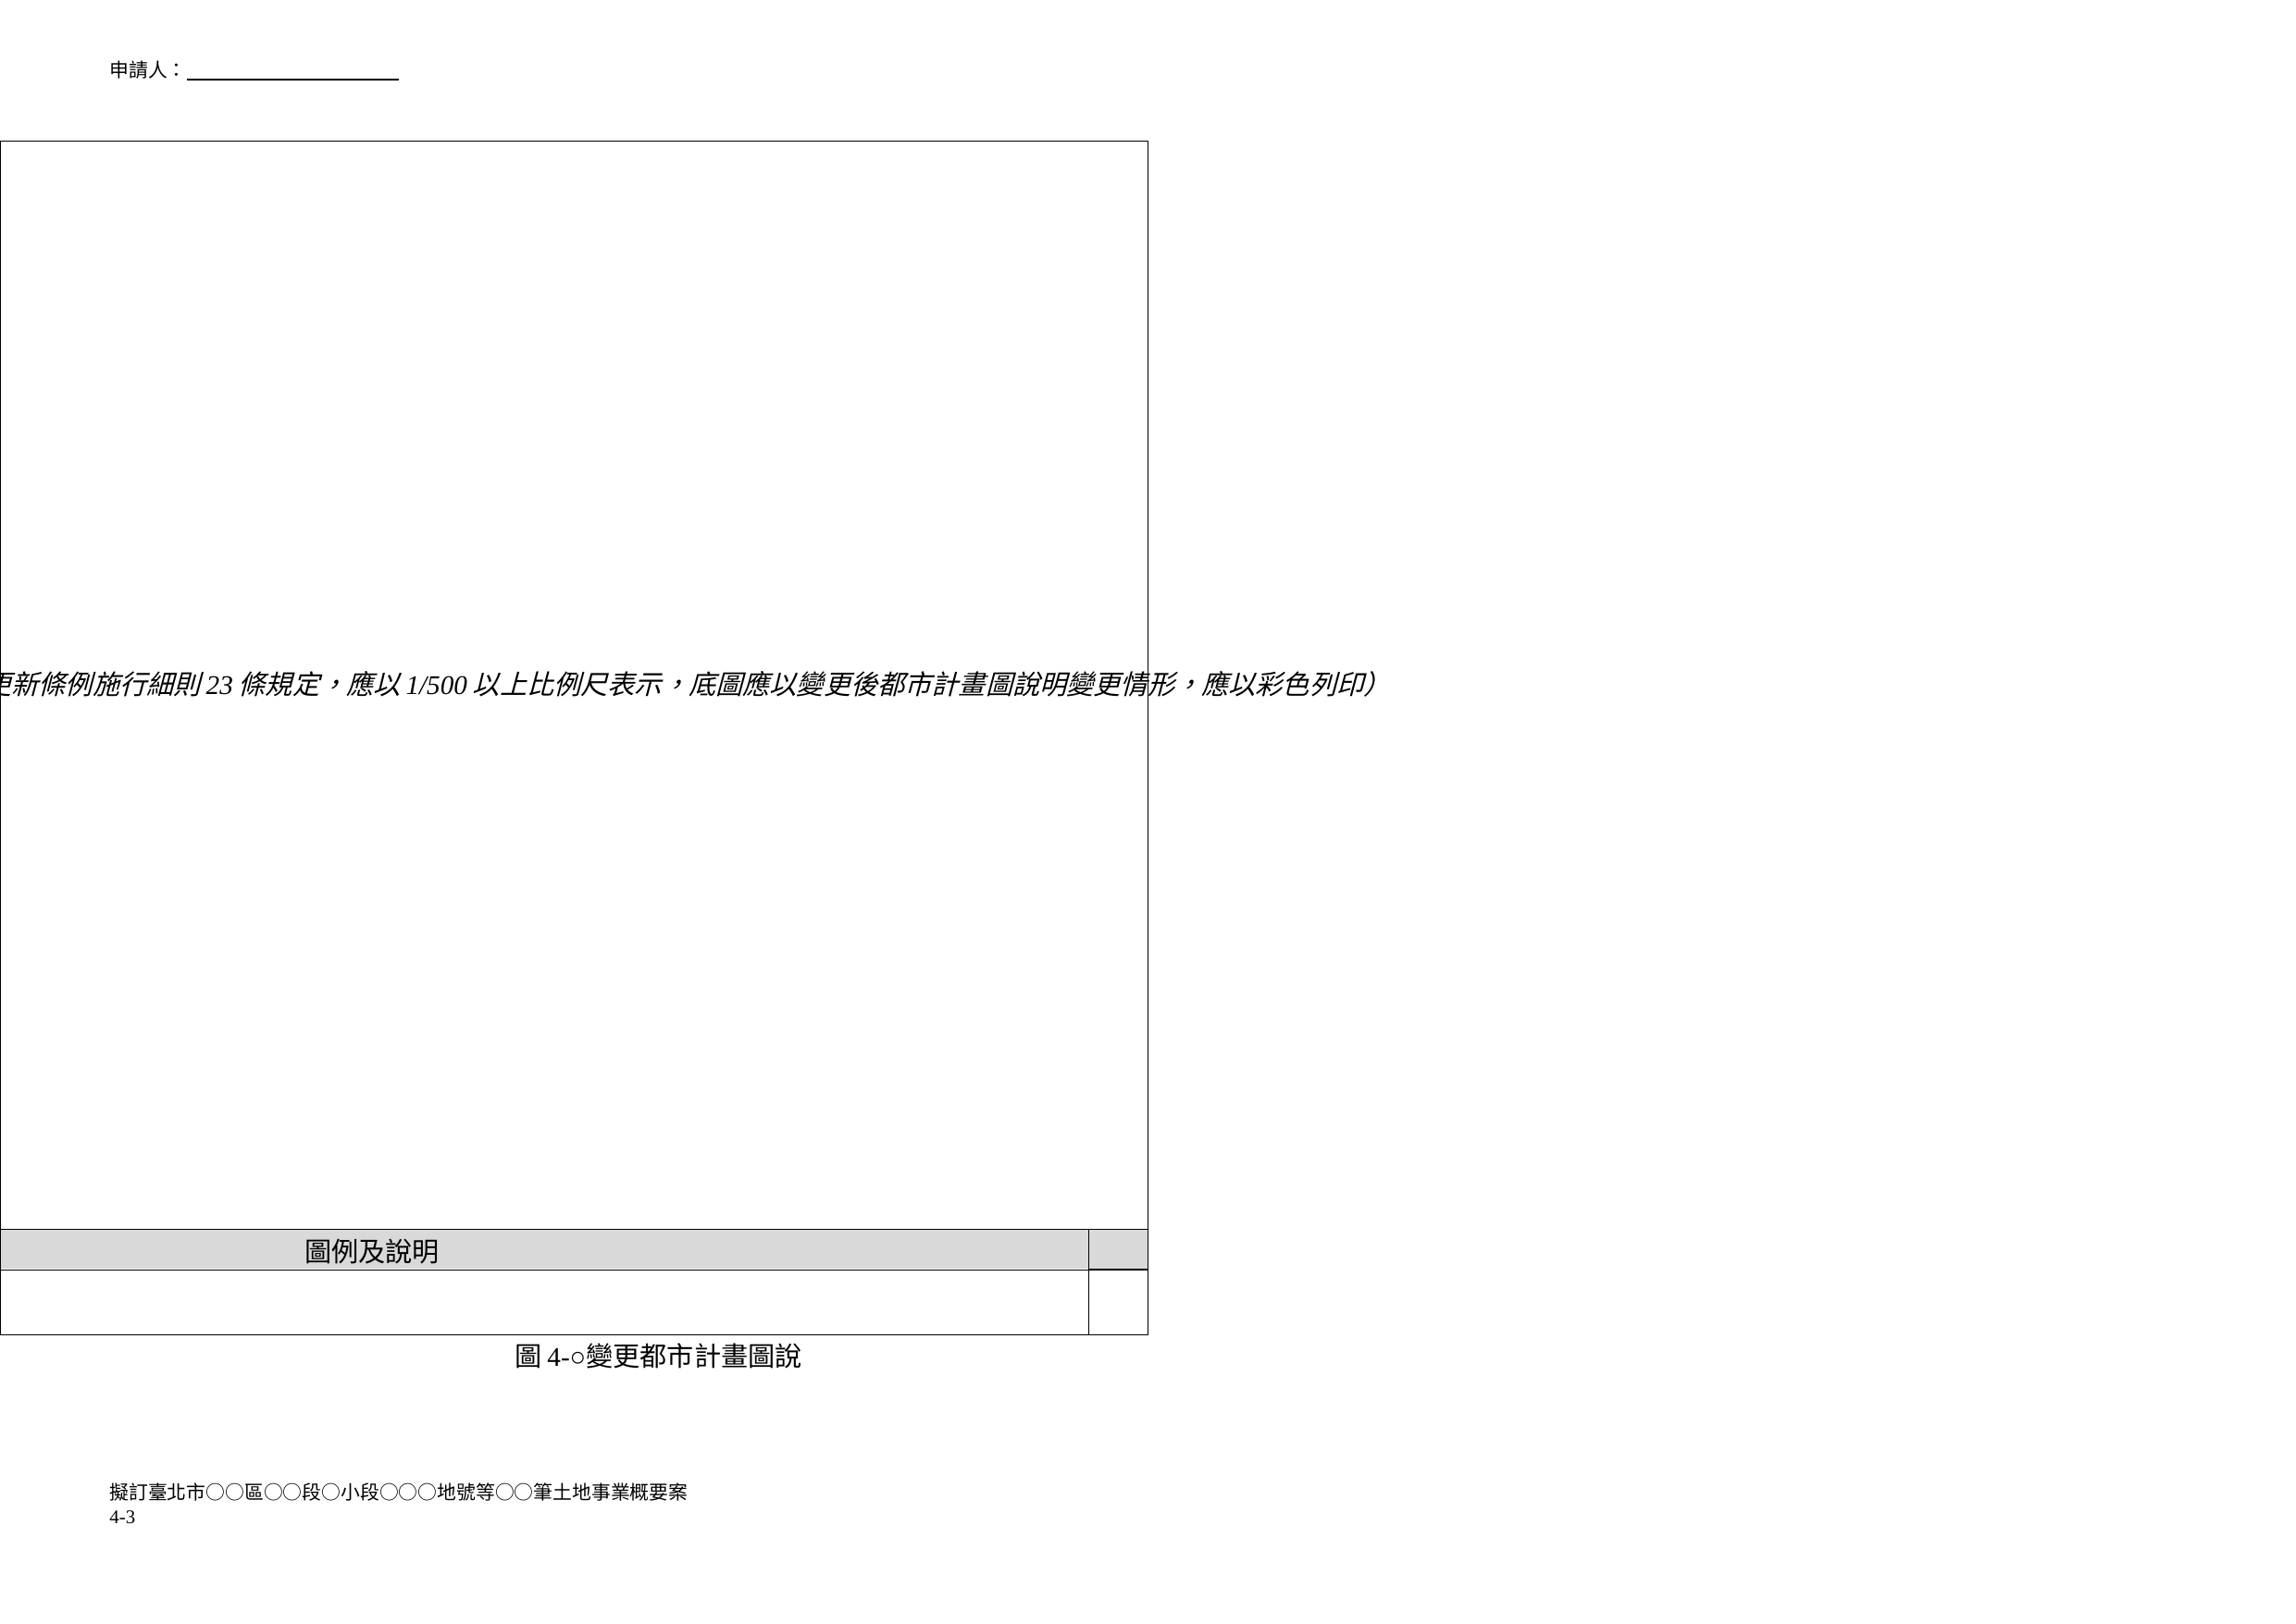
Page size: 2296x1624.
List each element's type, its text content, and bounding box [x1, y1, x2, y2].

table_cell 圖例及說明 [1, 1230, 1088, 1269]
text 圖4-○變更都市計畫圖說 [203, 1335, 1113, 1374]
table_cell 比例尺 [1089, 1230, 1148, 1269]
table_cell 1/○○○ [1089, 1271, 1148, 1334]
table_header （依都市更新條例施行細則23條規定，應以1/500以上比例尺表示，底圖應以變更後都市計畫圖說明變更情形，應以彩色列印） [1, 142, 1148, 1229]
table_cell 更新單元範圍 [1, 1271, 1088, 1334]
